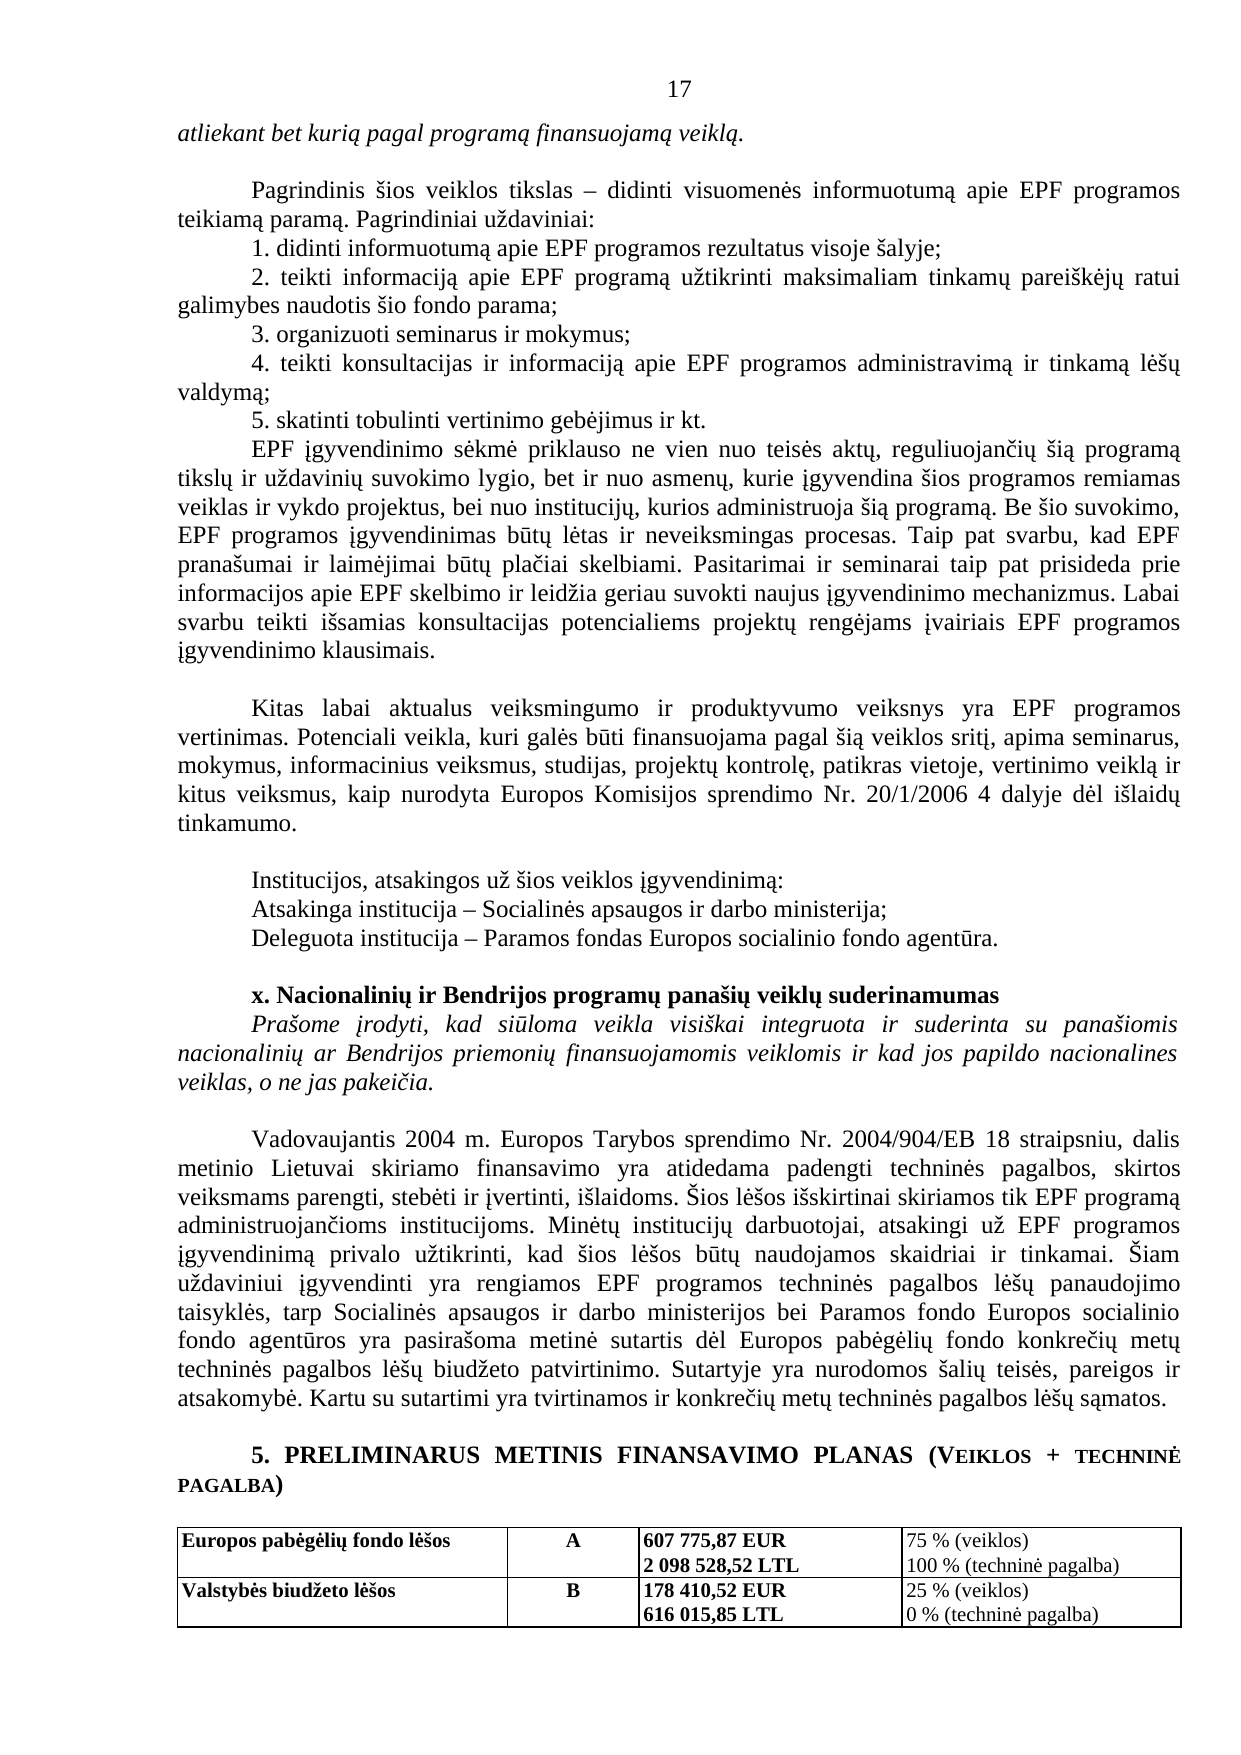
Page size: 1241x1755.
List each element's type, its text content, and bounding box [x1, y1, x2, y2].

text Pagrindinis šios veiklos tikslas – didinti visuomenės informuotumą apie EPF programos teikiamą paramą. Pagrindiniai uždaviniai: [177, 176, 1181, 233]
text 5. PRELIMINARUS METINIS FINANSAVIMO PLANAS (Veiklos + techninė pagalba) [177, 1441, 1181, 1498]
text 1. didinti informuotumą apie EPF programos rezultatus visoje šalyje; [177, 233, 1181, 262]
text 2. teikti informaciją apie EPF programą užtikrinti maksimaliam tinkamų pareiškėjų ratui galimybes naudotis šio fondo parama; [177, 262, 1181, 319]
text Vadovaujantis 2004 m. Europos Tarybos sprendimo Nr. 2004/904/EB 18 straipsniu, dalis metinio Lietuvai skiriamo finansavimo yra atidedama padengti techninės pagalbos, skirtos veiksmams parengti, stebėti ir įvertinti, išlaidoms. Šios lėšos išskirtinai skiriamos tik EPF programą administruojančioms institucijoms. Minėtų institucijų darbuotojai, atsakingi už EPF programos įgyvendinimą privalo užtikrinti, kad šios lėšos būtų naudojamos skaidriai ir tinkamai. Šiam uždaviniui įgyvendinti yra rengiamos EPF programos techninės pagalbos lėšų panaudojimo taisyklės, tarp Socialinės apsaugos ir darbo ministerijos bei Paramos fondo Europos socialinio fondo agentūros yra pasirašoma metinė sutartis dėl Europos pabėgėlių fondo konkrečių metų techninės pagalbos lėšų biudžeto patvirtinimo. Sutartyje yra nurodomos šalių teisės, pareigos ir atsakomybė. Kartu su sutartimi yra tvirtinamos ir konkrečių metų techninės pagalbos lėšų sąmatos. [177, 1124, 1181, 1412]
text 3. organizuoti seminarus ir mokymus; [177, 319, 1181, 348]
text x. Nacionalinių ir Bendrijos programų panašių veiklų suderinamumas [177, 981, 1181, 1009]
table_cell Valstybės biudžeto lėšos [178, 1578, 507, 1626]
text atliekant bet kurią pagal programą finansuojamą veiklą. [177, 118, 1181, 147]
text 4. teikti konsultacijas ir informaciją apie EPF programos administravimą ir tinkamą lėšų valdymą; [177, 348, 1181, 406]
text Atsakinga institucija – Socialinės apsaugos ir darbo ministerija; [177, 894, 1181, 923]
table_header A [508, 1528, 638, 1577]
text Institucijos, atsakingos už šios veiklos įgyvendinimą: [177, 866, 1181, 894]
table_cell B [508, 1578, 638, 1626]
text 5. skatinti tobulinti vertinimo gebėjimus ir kt. [177, 406, 1181, 434]
table_header Europos pabėgėlių fondo lėšos [178, 1528, 507, 1577]
text Kitas labai aktualus veiksmingumo ir produktyvumo veiksnys yra EPF programos vertinimas. Potenciali veikla, kuri galės būti finansuojama pagal šią veiklos sritį, apima seminarus, mokymus, informacinius veiksmus, studijas, projektų kontrolę, patikras vietoje, vertinimo veiklą ir kitus veiksmus, kaip nurodyta Europos Komisijos sprendimo Nr. 20/1/2006 4 dalyje dėl išlaidų tinkamumo. [177, 693, 1181, 837]
text EPF įgyvendinimo sėkmė priklauso ne vien nuo teisės aktų, reguliuojančių šią programą tikslų ir uždavinių suvokimo lygio, bet ir nuo asmenų, kurie įgyvendina šios programos remiamas veiklas ir vykdo projektus, bei nuo institucijų, kurios administruoja šią programą. Be šio suvokimo, EPF programos įgyvendinimas būtų lėtas ir neveiksmingas procesas. Taip pat svarbu, kad EPF pranašumai ir laimėjimai būtų plačiai skelbiami. Pasitarimai ir seminarai taip pat prisideda prie informacijos apie EPF skelbimo ir leidžia geriau suvokti naujus įgyvendinimo mechanizmus. Labai svarbu teikti išsamias konsultacijas potencialiems projektų rengėjams įvairiais EPF programos įgyvendinimo klausimais. [177, 434, 1181, 664]
text Prašome įrodyti, kad siūloma veikla visiškai integruota ir suderinta su panašiomis nacionalinių ar Bendrijos priemonių finansuojamomis veiklomis ir kad jos papildo nacionalines veiklas, o ne jas pakeičia. [177, 1009, 1181, 1096]
text Deleguota institucija – Paramos fondas Europos socialinio fondo agentūra. [177, 923, 1181, 952]
